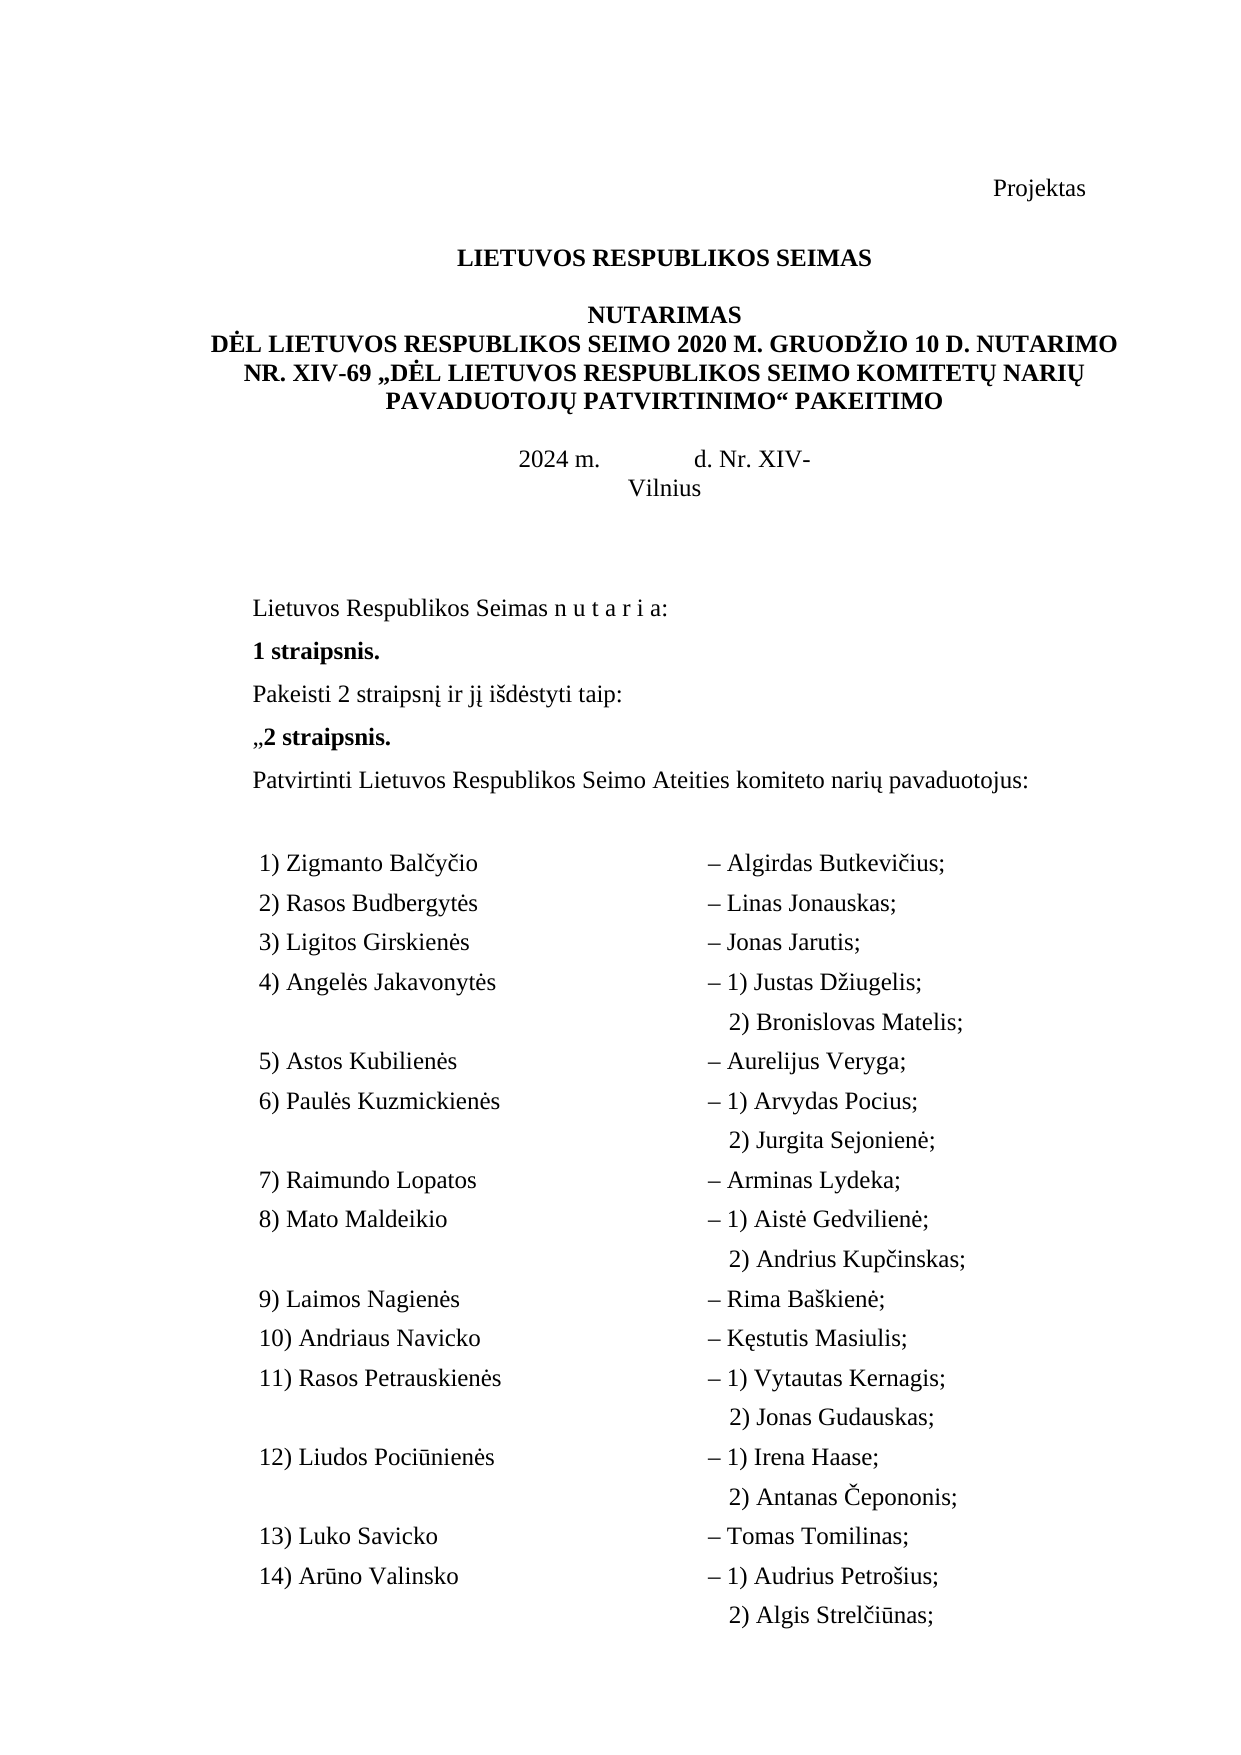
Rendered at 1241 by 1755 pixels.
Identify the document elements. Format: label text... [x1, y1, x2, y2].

table_cell 7) Raimundo Lopatos [248, 1154, 697, 1194]
text LIETUVOS RESPUBLIKOS SEIMAS [177, 243, 1152, 271]
table_cell – 1) Justas Džiugelis; 2) Bronislovas Matelis; [697, 956, 1163, 1035]
text Pakeisti 2 straipsnį ir jį išdėstyti taip: [177, 679, 1152, 708]
table_cell – 1) Aistė Gedvilienė; 2) Andrius Kupčinskas; [697, 1194, 1163, 1273]
table_cell 8) Mato Maldeikio [248, 1194, 697, 1273]
table_cell 6) Paulės Kuzmickienės [248, 1075, 697, 1154]
table_cell – Aurelijus Veryga; [697, 1035, 1163, 1075]
text NUTARIMAS [177, 300, 1152, 329]
text 2024 m. d. Nr. XIV- [177, 444, 1152, 473]
text Vilnius [177, 473, 1152, 501]
text „2 straipsnis. [177, 722, 1152, 751]
table_cell – Kęstutis Masiulis; [697, 1313, 1163, 1352]
table_cell – Tomas Tomilinas; [697, 1510, 1163, 1550]
table_cell 3) Ligitos Girskienės [248, 917, 697, 956]
table_cell 11) Rasos Petrauskienės [248, 1352, 697, 1431]
table_cell – Linas Jonauskas; [697, 877, 1163, 917]
table_cell 4) Angelės Jakavonytės [248, 956, 697, 1035]
table_cell – Arminas Lydeka; [697, 1154, 1163, 1194]
table_cell – Jonas Jarutis; [697, 917, 1163, 956]
text Patvirtinti Lietuvos Respublikos Seimo Ateities komiteto narių pavaduotojus: [177, 766, 1152, 794]
table_cell – 1) Arvydas Pocius; 2) Jurgita Sejonienė; [697, 1075, 1163, 1154]
table_cell – Rima Baškienė; [697, 1273, 1163, 1312]
text 1 straipsnis. [177, 636, 1152, 665]
text Lietuvos Respublikos Seimas n u t a r i a: [177, 593, 1152, 622]
table_cell 2) Rasos Budbergytės [248, 877, 697, 917]
table_cell 5) Astos Kubilienės [248, 1035, 697, 1075]
table_cell 13) Luko Savicko [248, 1510, 697, 1550]
table_header – Algirdas Butkevičius; [697, 838, 1163, 877]
table_cell – 1) Vytautas Kernagis; 2) Jonas Gudauskas; [697, 1352, 1163, 1431]
table_cell – 1) Audrius Petrošius; 2) Algis Strelčiūnas; [697, 1550, 1163, 1629]
table_cell – 1) Irena Haase; 2) Antanas Čepononis; [697, 1431, 1163, 1510]
table_cell 9) Laimos Nagienės [248, 1273, 697, 1312]
text Projektas [852, 173, 1152, 202]
table_cell 12) Liudos Pociūnienės [248, 1431, 697, 1510]
table_header 1) Zigmanto Balčyčio [248, 838, 697, 877]
table_cell 14) Arūno Valinsko [248, 1550, 697, 1629]
table_cell 10) Andriaus Navicko [248, 1313, 697, 1352]
text DĖL LIETUVOS RESPUBLIKOS SEIMO 2020 M. GRUODŽIO 10 D. NUTARIMO NR. XIV-69 „DĖL LIETUVOS RESPUBLIKOS SEIMO KOMITETŲ NARIŲ PAVADUOTOJŲ PATVIRTINIMO“ PAKEITIMO [177, 329, 1152, 415]
